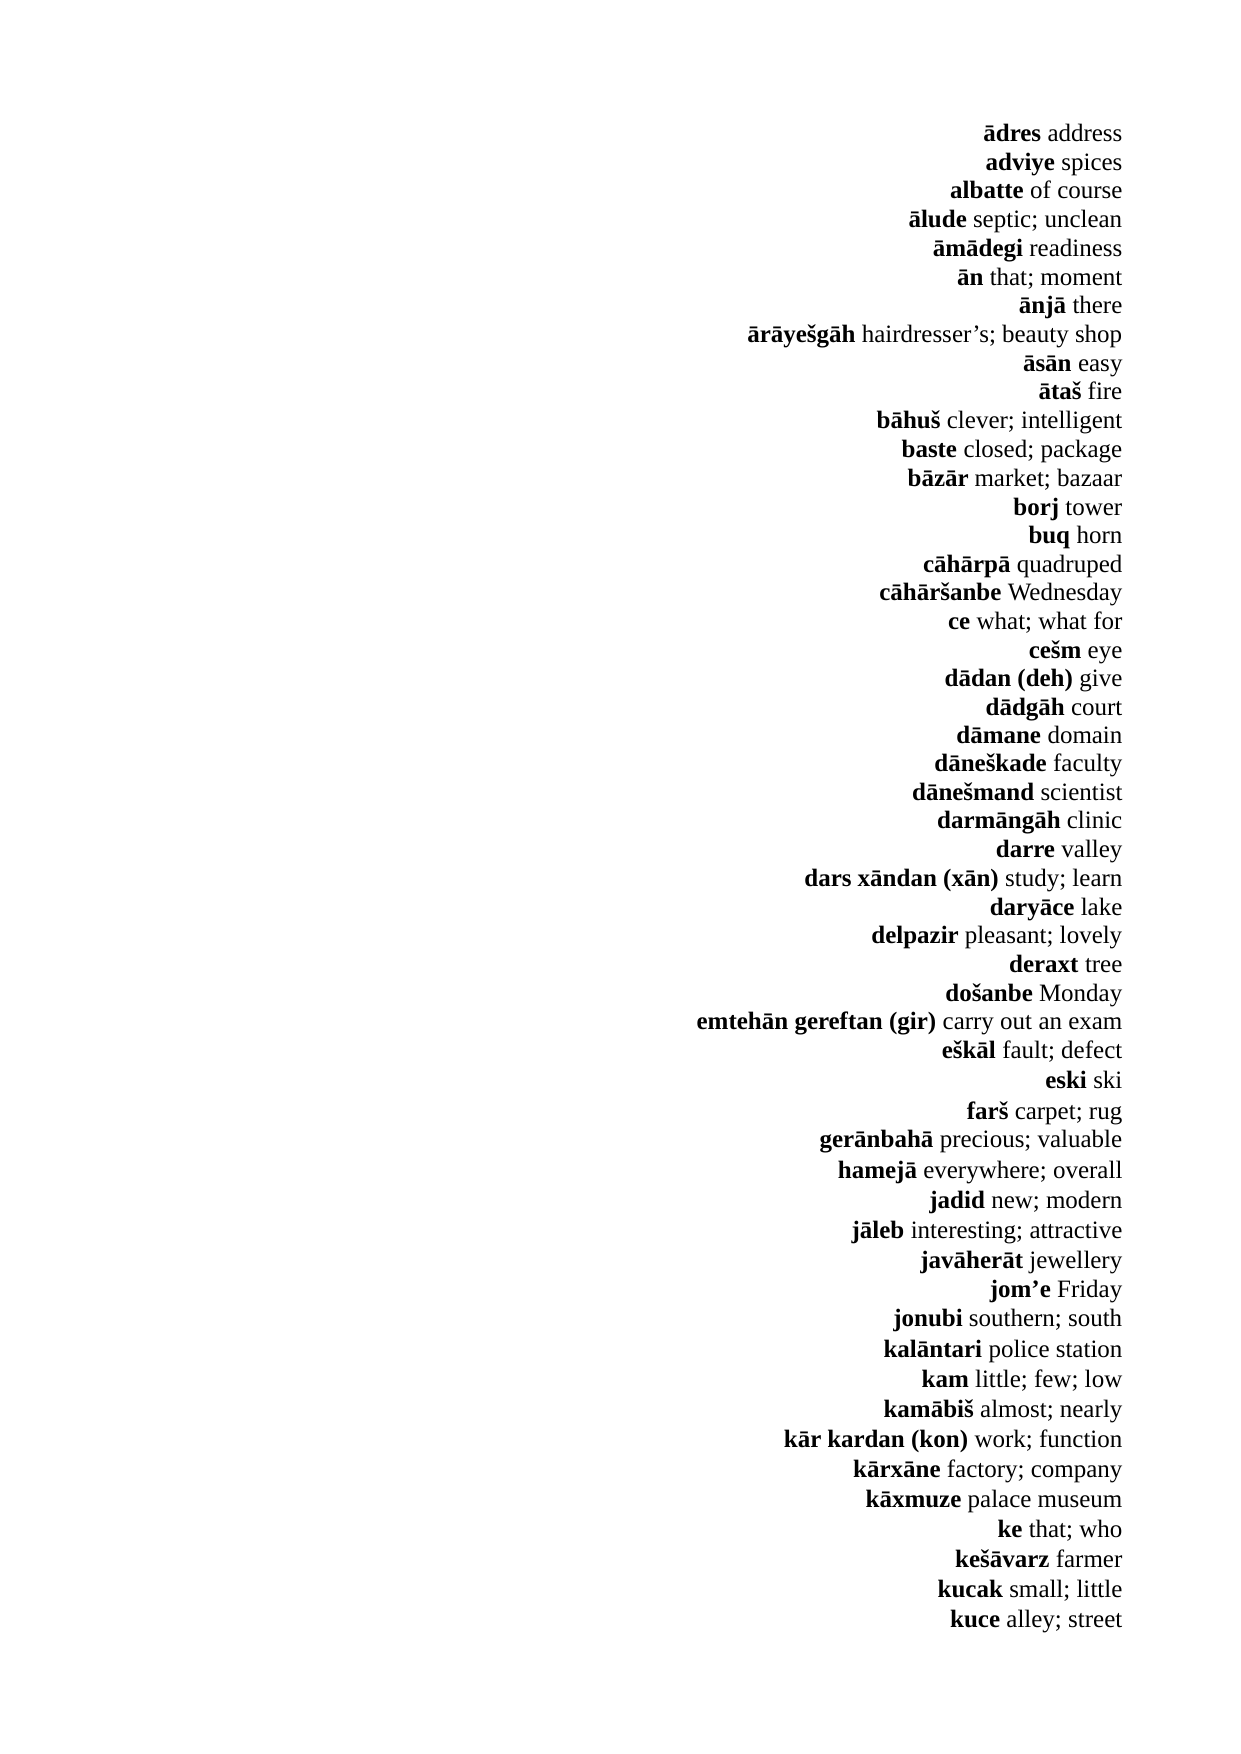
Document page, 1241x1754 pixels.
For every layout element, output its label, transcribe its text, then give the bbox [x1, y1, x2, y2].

text buq horn [118, 520, 1122, 549]
text ālude septic; unclean [118, 204, 1122, 233]
text kāxmuze palace museum [118, 1484, 1122, 1513]
text borj tower [118, 492, 1122, 520]
text bāhuš clever; intelligent [118, 405, 1122, 434]
text āsān easy [118, 348, 1122, 377]
text dars xāndan (xān) study; learn [118, 863, 1122, 892]
text ān that; moment [118, 262, 1122, 291]
text delpazir pleasant; lovely [118, 920, 1122, 949]
text kalāntari police station [118, 1334, 1122, 1362]
text darmāngāh clinic [118, 806, 1122, 834]
text cāhārpā quadruped [118, 549, 1122, 577]
text kucak small; little [118, 1574, 1122, 1603]
text gerānbahā precious; valuable [118, 1124, 1122, 1153]
text bāzār market; bazaar [118, 463, 1122, 492]
text deraxt tree [118, 949, 1122, 978]
text eski ski [118, 1065, 1122, 1094]
text eškāl fault; defect [118, 1035, 1122, 1064]
text adviye spices [118, 147, 1122, 176]
text jāleb interesting; attractive [118, 1215, 1122, 1244]
text kam little; few; low [118, 1364, 1122, 1392]
text cāhāršanbe Wednesday [118, 577, 1122, 606]
text javāherāt jewellery [118, 1245, 1122, 1274]
text jom’e Friday [118, 1275, 1122, 1303]
text jadid new; modern [118, 1185, 1122, 1213]
text kuce alley; street [118, 1604, 1122, 1633]
text darre valley [118, 834, 1122, 863]
text ātaš fire [118, 377, 1122, 405]
text ke that; who [118, 1514, 1122, 1543]
text cešm eye [118, 635, 1122, 664]
text baste closed; package [118, 434, 1122, 463]
text dānešmand scientist [118, 777, 1122, 806]
text emtehān gereftan (gir) carry out an exam [118, 1007, 1122, 1035]
text farš carpet; rug [118, 1096, 1122, 1124]
text ce what; what for [118, 606, 1122, 635]
text ādres address [118, 118, 1122, 147]
text kamābiš almost; nearly [118, 1394, 1122, 1423]
text kārxāne factory; company [118, 1454, 1122, 1483]
text došanbe Monday [118, 978, 1122, 1007]
text jonubi southern; south [118, 1303, 1122, 1332]
text dāneškade faculty [118, 749, 1122, 777]
text dādan (deh) give [118, 664, 1122, 692]
text dādgāh court [118, 692, 1122, 721]
text kešāvarz farmer [118, 1544, 1122, 1573]
text hamejā everywhere; overall [118, 1155, 1122, 1183]
text ārāyešgāh hairdresser’s; beauty shop [118, 319, 1122, 348]
text albatte of course [118, 176, 1122, 204]
text kār kardan (kon) work; function [118, 1424, 1122, 1453]
text daryāce lake [118, 892, 1122, 920]
text dāmane domain [118, 721, 1122, 749]
text ānjā there [118, 291, 1122, 319]
text āmādegi readiness [118, 233, 1122, 262]
